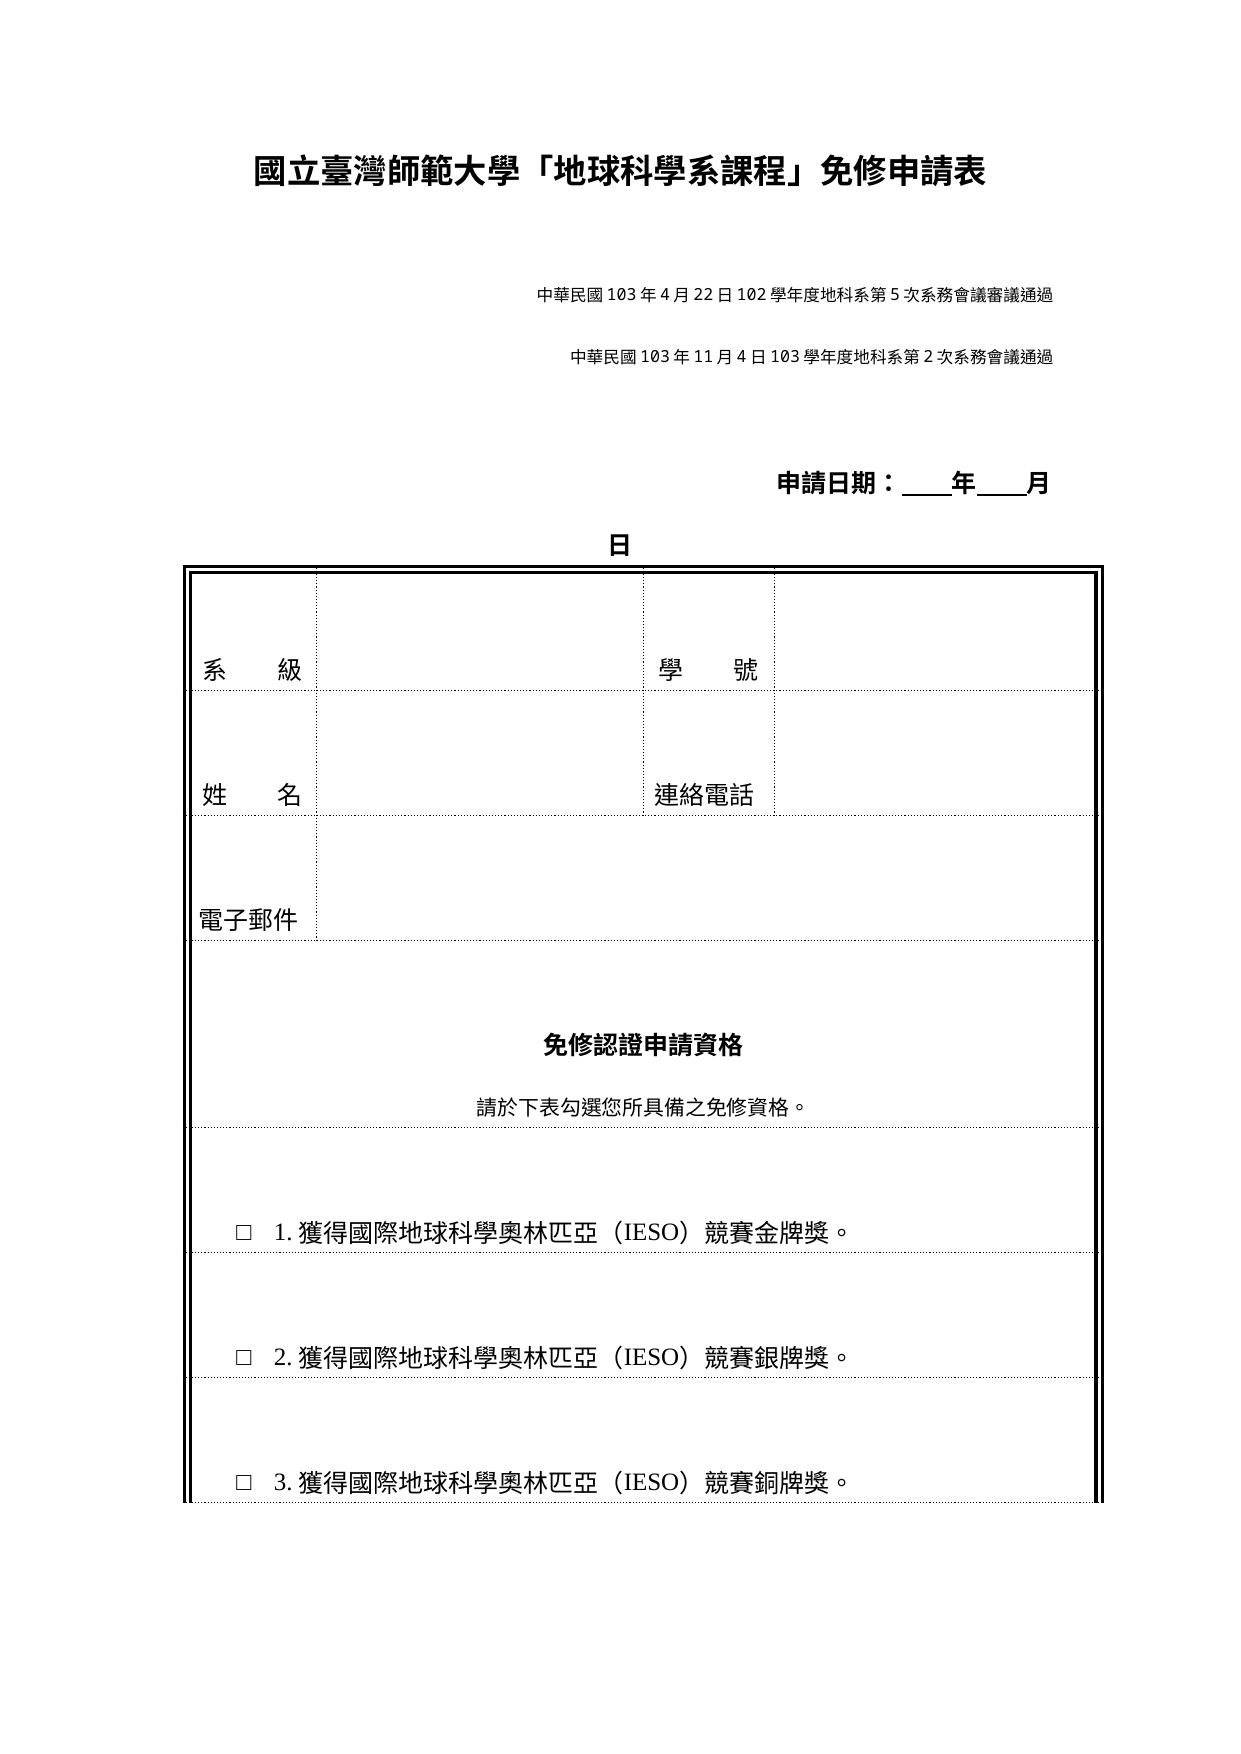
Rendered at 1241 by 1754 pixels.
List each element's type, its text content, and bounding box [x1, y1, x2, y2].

table_header 系 級 [187, 568, 317, 689]
table_cell 1. 獲得國際地球科學奧林匹亞（IESO）競賽金牌獎。 [192, 1127, 1094, 1252]
text 申請日期： 年 月 日 [187, 439, 1053, 564]
table_cell 姓 名 [192, 690, 317, 814]
table_cell 2. 獲得國際地球科學奧林匹亞（IESO）競賽銀牌獎。 [192, 1252, 1094, 1377]
text 國立臺灣師範大學「地球科學系課程」免修申請表 [187, 127, 1053, 189]
table_header [774, 574, 1094, 689]
table_header [317, 574, 643, 689]
text 中華民國103年4月22日102學年度地科系第5次系務會議審議通過 [187, 252, 1053, 314]
text 中華民國103年11月4日103學年度地科系第2次系務會議通過 [187, 314, 1053, 377]
table_header 學 號 [643, 574, 774, 689]
table_cell 免修認證申請資格 請於下表勾選您所具備之免修資格。 [192, 940, 1094, 1127]
table_header [774, 568, 1099, 689]
table_cell 電子郵件 [192, 815, 317, 939]
table_cell 3. 獲得國際地球科學奧林匹亞（IESO）競賽銅牌獎。 [192, 1377, 1094, 1502]
table_cell [774, 690, 1094, 814]
table_cell 連絡電話 [643, 690, 774, 814]
table_cell [317, 690, 643, 814]
table_cell [317, 815, 1094, 939]
